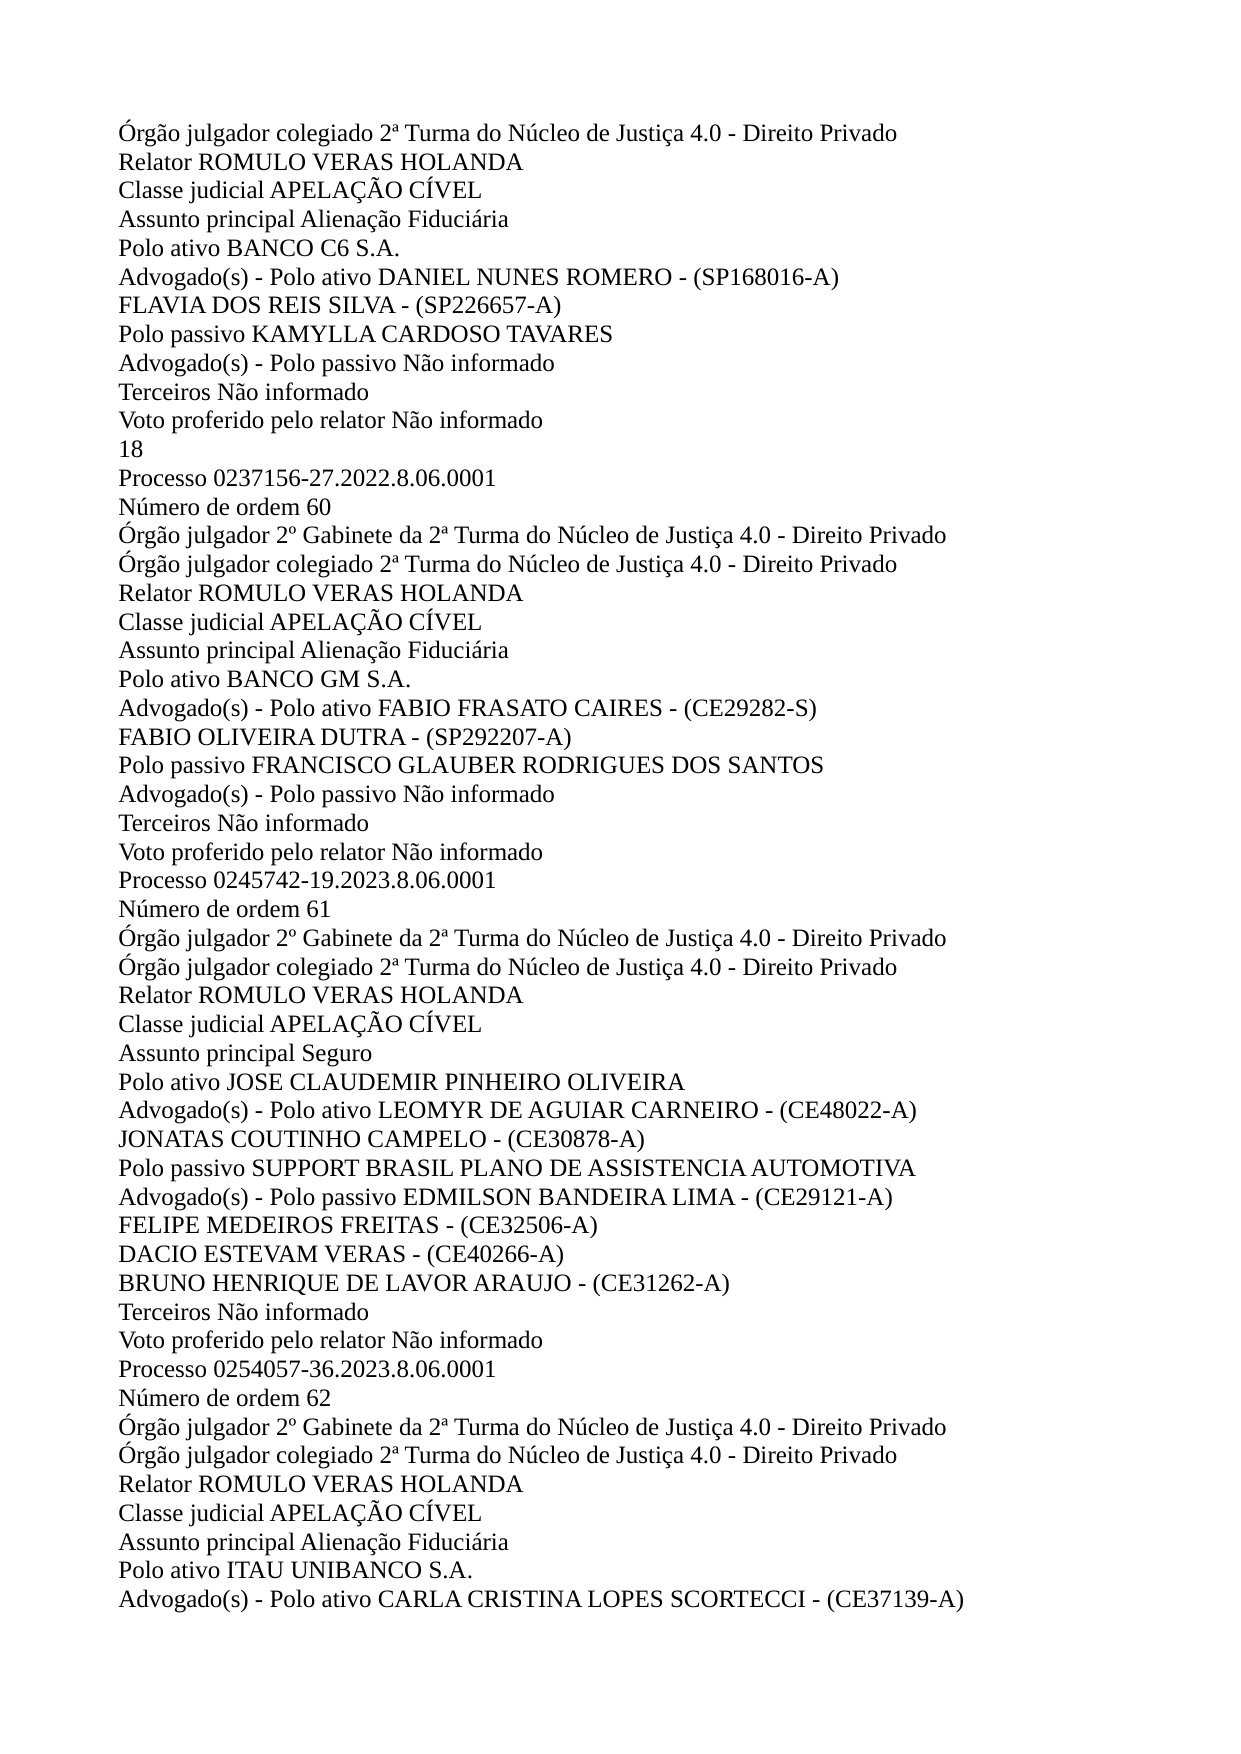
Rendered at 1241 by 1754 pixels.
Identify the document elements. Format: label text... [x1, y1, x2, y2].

text 18 [118, 434, 1122, 463]
text Advogado(s) - Polo ativo FABIO FRASATO CAIRES - (CE29282-S) [118, 693, 1122, 722]
text JONATAS COUTINHO CAMPELO - (CE30878-A) [118, 1124, 1122, 1153]
text Órgão julgador colegiado 2ª Turma do Núcleo de Justiça 4.0 - Direito Privado [118, 952, 1122, 981]
text Órgão julgador 2º Gabinete da 2ª Turma do Núcleo de Justiça 4.0 - Direito Privado [118, 923, 1122, 952]
text Polo passivo KAMYLLA CARDOSO TAVARES [118, 319, 1122, 348]
text Polo ativo JOSE CLAUDEMIR PINHEIRO OLIVEIRA [118, 1067, 1122, 1096]
text Polo ativo ITAU UNIBANCO S.A. [118, 1556, 1122, 1584]
text Órgão julgador colegiado 2ª Turma do Núcleo de Justiça 4.0 - Direito Privado [118, 118, 1122, 147]
text Advogado(s) - Polo ativo LEOMYR DE AGUIAR CARNEIRO - (CE48022-A) [118, 1096, 1122, 1124]
text Relator ROMULO VERAS HOLANDA [118, 1469, 1122, 1498]
text Classe judicial APELAÇÃO CÍVEL [118, 607, 1122, 636]
text Órgão julgador 2º Gabinete da 2ª Turma do Núcleo de Justiça 4.0 - Direito Privado [118, 521, 1122, 549]
text Relator ROMULO VERAS HOLANDA [118, 578, 1122, 607]
text Polo passivo SUPPORT BRASIL PLANO DE ASSISTENCIA AUTOMOTIVA [118, 1153, 1122, 1182]
text Órgão julgador colegiado 2ª Turma do Núcleo de Justiça 4.0 - Direito Privado [118, 549, 1122, 578]
text BRUNO HENRIQUE DE LAVOR ARAUJO - (CE31262-A) [118, 1268, 1122, 1297]
text Órgão julgador colegiado 2ª Turma do Núcleo de Justiça 4.0 - Direito Privado [118, 1441, 1122, 1469]
text FABIO OLIVEIRA DUTRA - (SP292207-A) [118, 722, 1122, 751]
text Voto proferido pelo relator Não informado [118, 1326, 1122, 1354]
text Classe judicial APELAÇÃO CÍVEL [118, 1009, 1122, 1038]
text Número de ordem 61 [118, 894, 1122, 923]
text Polo passivo FRANCISCO GLAUBER RODRIGUES DOS SANTOS [118, 751, 1122, 779]
text DACIO ESTEVAM VERAS - (CE40266-A) [118, 1239, 1122, 1268]
text Processo 0237156-27.2022.8.06.0001 [118, 463, 1122, 492]
text Voto proferido pelo relator Não informado [118, 837, 1122, 866]
text Classe judicial APELAÇÃO CÍVEL [118, 1498, 1122, 1527]
text Número de ordem 62 [118, 1383, 1122, 1412]
text Relator ROMULO VERAS HOLANDA [118, 147, 1122, 176]
text Polo ativo BANCO GM S.A. [118, 664, 1122, 693]
text Terceiros Não informado [118, 808, 1122, 837]
text Relator ROMULO VERAS HOLANDA [118, 981, 1122, 1009]
text Advogado(s) - Polo passivo EDMILSON BANDEIRA LIMA - (CE29121-A) [118, 1182, 1122, 1211]
text Assunto principal Alienação Fiduciária [118, 204, 1122, 233]
text FELIPE MEDEIROS FREITAS - (CE32506-A) [118, 1211, 1122, 1239]
text Assunto principal Alienação Fiduciária [118, 1527, 1122, 1556]
text Advogado(s) - Polo ativo DANIEL NUNES ROMERO - (SP168016-A) [118, 262, 1122, 291]
text Órgão julgador 2º Gabinete da 2ª Turma do Núcleo de Justiça 4.0 - Direito Privado [118, 1412, 1122, 1441]
text Polo ativo BANCO C6 S.A. [118, 233, 1122, 262]
text Assunto principal Seguro [118, 1038, 1122, 1067]
text FLAVIA DOS REIS SILVA - (SP226657-A) [118, 291, 1122, 319]
text Processo 0254057-36.2023.8.06.0001 [118, 1354, 1122, 1383]
text Processo 0245742-19.2023.8.06.0001 [118, 866, 1122, 894]
text Assunto principal Alienação Fiduciária [118, 636, 1122, 664]
text Número de ordem 60 [118, 492, 1122, 521]
text Voto proferido pelo relator Não informado [118, 406, 1122, 434]
text Classe judicial APELAÇÃO CÍVEL [118, 176, 1122, 204]
text Advogado(s) - Polo passivo Não informado [118, 779, 1122, 808]
text Advogado(s) - Polo ativo CARLA CRISTINA LOPES SCORTECCI - (CE37139-A) [118, 1584, 1122, 1613]
text Terceiros Não informado [118, 1297, 1122, 1326]
text Terceiros Não informado [118, 377, 1122, 406]
text Advogado(s) - Polo passivo Não informado [118, 348, 1122, 377]
